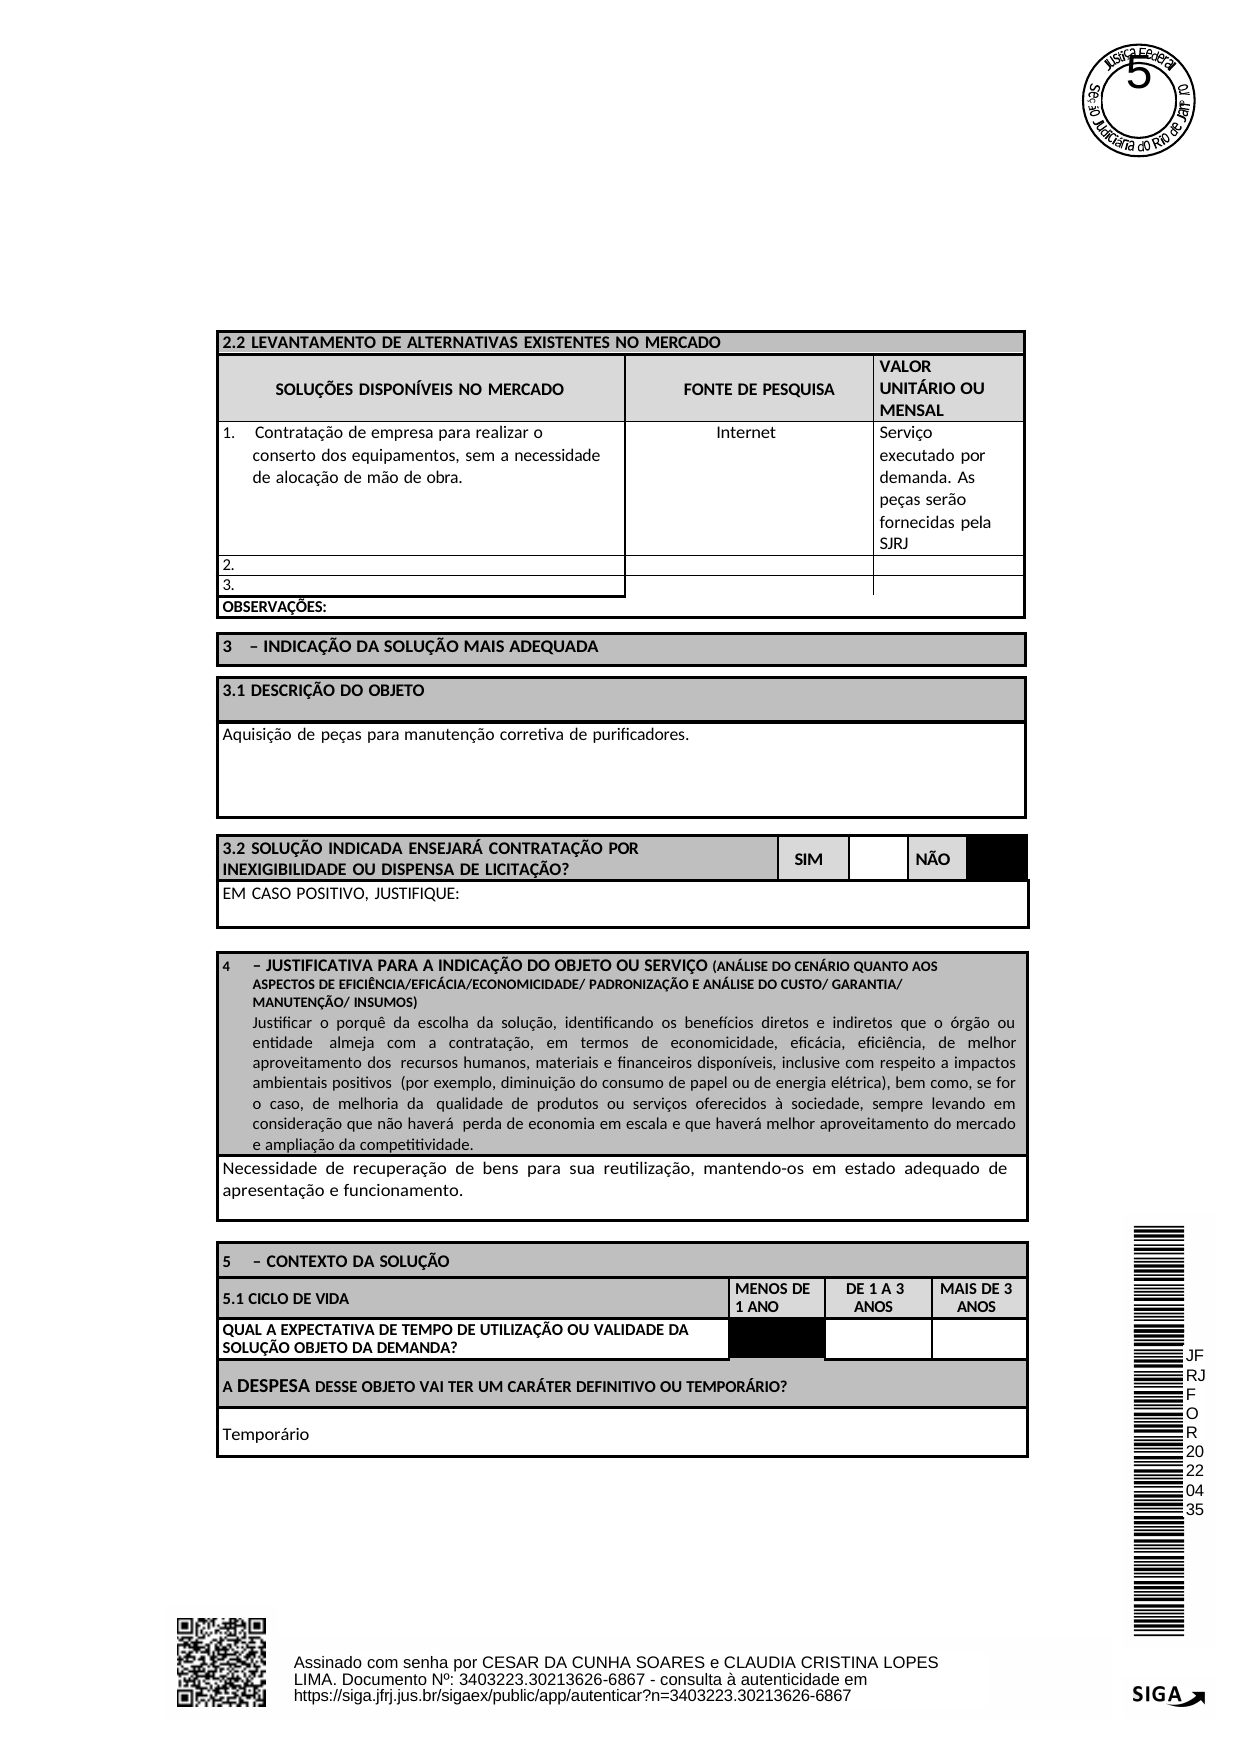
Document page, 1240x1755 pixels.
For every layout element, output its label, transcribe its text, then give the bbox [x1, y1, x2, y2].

table_cell [219, 512, 624, 534]
table_cell [626, 576, 873, 595]
table_cell [626, 467, 873, 489]
table_cell [626, 556, 873, 575]
table_cell [874, 556, 1023, 575]
table_cell Temporário [219, 1409, 1026, 1455]
table_header NÃO [909, 837, 966, 879]
table_cell EM CASO POSITIVO, JUSTIFIQUE: [219, 882, 1027, 926]
table_cell SOLUÇÕES DISPONÍVEIS NO MERCADO [219, 356, 624, 421]
table_cell [626, 445, 873, 467]
table_cell executado por [874, 445, 1023, 467]
table_cell fornecidas pela [874, 512, 1023, 534]
table_cell 3. [219, 576, 624, 595]
table_header [850, 837, 907, 879]
table_cell Aquisição de peças para manutenção corretiva de purificadores. [219, 724, 1024, 816]
table_cell conserto dos equipamentos, sem a necessidade [219, 445, 624, 467]
table_cell MENOS DE 1 ANO [730, 1279, 824, 1317]
table_cell [219, 490, 624, 512]
table_cell demanda. As [874, 467, 1023, 489]
table_cell [626, 490, 873, 512]
table_cell 2. [219, 556, 624, 575]
table_cell [874, 576, 1023, 595]
text ç [1088, 98, 1099, 106]
table_cell Necessidade de recuperação de bens para sua reutilização, mantendo-os em estado adequado de apresentação e funcionamento. [219, 1157, 1026, 1219]
table_header 2.2 LEVANTAMENTO DE ALTERNATIVAS EXISTENTES NO MERCADO [219, 333, 1023, 352]
table_cell A DESPESA DESSE OBJETO VAI TER UM CARÁTER DEFINITIVO OU TEMPORÁRIO? [219, 1358, 1026, 1406]
table_cell [730, 1320, 824, 1358]
table_cell [933, 1320, 1026, 1358]
table_cell [626, 534, 873, 555]
table_cell [219, 534, 624, 555]
text e [1179, 97, 1193, 105]
table_header SIM [779, 837, 848, 879]
table_cell [826, 1320, 931, 1358]
table_cell VALOR UNITÁRIO OU MENSAL [874, 356, 1023, 421]
table_cell 1. Contratação de empresa para realizar o [219, 422, 624, 445]
table_cell OBSERVAÇÕES: [219, 595, 1023, 616]
table_cell de alocação de mão de obra. [219, 467, 624, 489]
table_cell DE 1 A 3 ANOS [826, 1279, 931, 1317]
table_header 4 – JUSTIFICATIVA PARA A INDICAÇÃO DO OBJETO OU SERVIÇO (ANÁLISE DO CENÁRIO QUANTO AOS ASPECTOS DE EFICIÊNCIA/EFICÁCIA/ECONOMICIDADE/ PADRONIZAÇÃO E ANÁLISE DO CUSTO/ GARANTIA/ MANUTENÇÃO/ INSUMOS) Justificar o porquê da escolha da solução, identificando os benefícios diretos e indiretos que o órgão ou entidade almeja com a contratação, em termos de economicidade, eficácia, eficiência, de melhor aproveitamento dos recursos humanos, materiais e financeiros disponíveis, inclusive com respeito a impactos ambientais positivos (por exemplo, diminuição do consumo de papel ou de energia elétrica), bem como, se for o caso, de melhoria da qualidade de produtos ou serviços oferecidos à sociedade, sempre levando em consideração que não haverá perda de economia em escala e que haverá melhor aproveitamento do mercado e ampliação da competitividade. [219, 954, 1026, 1154]
table_cell Internet [626, 422, 873, 445]
table_cell MAIS DE 3 ANOS [933, 1279, 1026, 1317]
table_cell [626, 512, 873, 534]
text JFRJFOR202204354A [1186, 1346, 1206, 1517]
table_cell QUAL A EXPECTATIVA DE TEMPO DE UTILIZAÇÃO OU VALIDADE DA SOLUÇÃO OBJETO DA DEMANDA? [219, 1320, 728, 1358]
table_cell Serviço [874, 422, 1023, 445]
table_header 5 – CONTEXTO DA SOLUÇÃO [219, 1244, 1026, 1276]
table_header [969, 834, 1028, 879]
table_cell peças serão [874, 490, 1023, 512]
table_cell 5.1 CICLO DE VIDA [219, 1279, 728, 1317]
table_header 3.1 DESCRIÇÃO DO OBJETO [219, 679, 1024, 720]
table_cell FONTE DE PESQUISA [626, 356, 873, 421]
table_header 3.2 SOLUÇÃO INDICADA ENSEJARÁ CONTRATAÇÃO POR INEXIGIBILIDADE OU DISPENSA DE LICITAÇÃO? [219, 837, 777, 879]
table_cell SJRJ [874, 534, 1023, 555]
table_header 3 – INDICAÇÃO DA SOLUÇÃO MAIS ADEQUADA [219, 635, 1024, 664]
